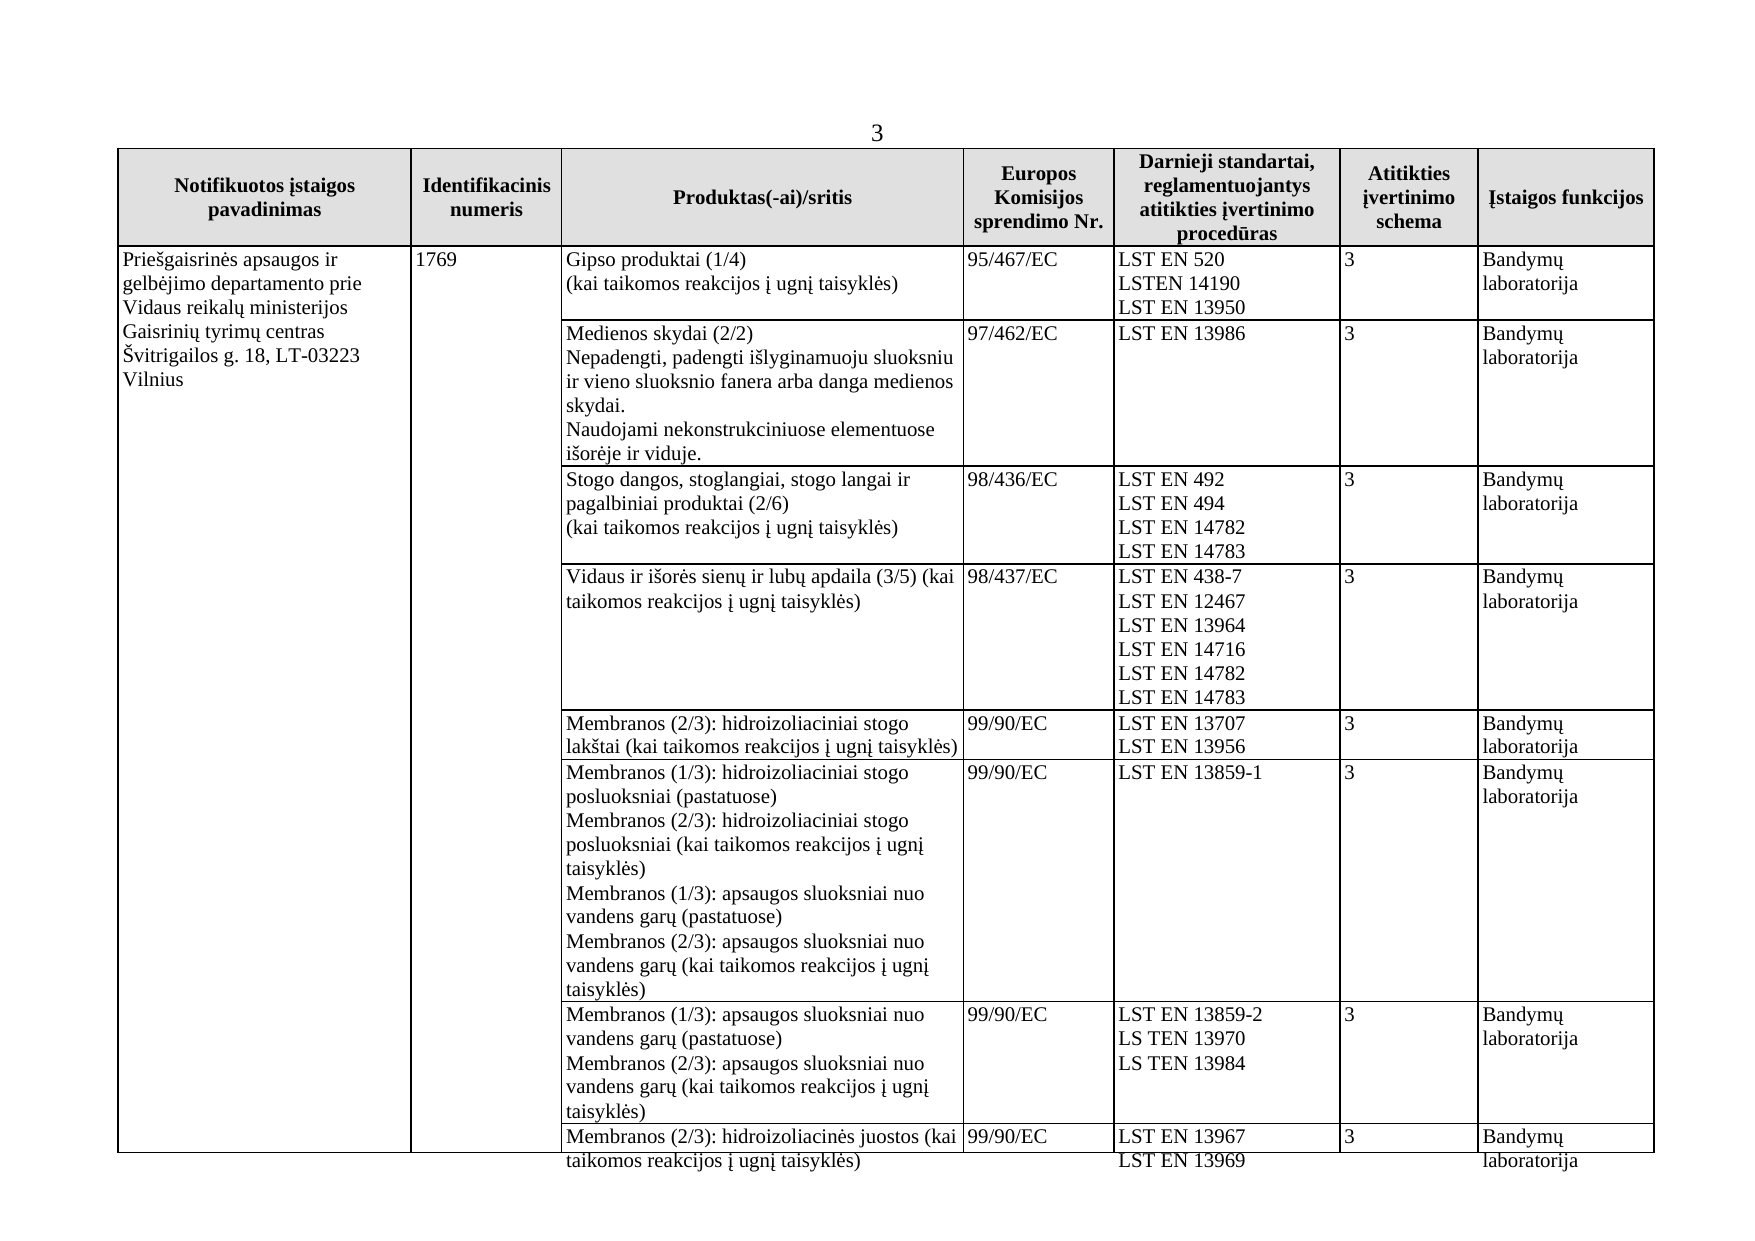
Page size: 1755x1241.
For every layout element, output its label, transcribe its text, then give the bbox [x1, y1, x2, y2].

table_cell Bandymų laboratorija [1479, 1002, 1653, 1123]
table_header Darnieji standartai, reglamentuojantys atitikties įvertinimo procedūras [1115, 149, 1339, 245]
table_cell 3 [1341, 467, 1477, 563]
table_cell 3 [1341, 760, 1477, 1001]
table_header Notifikuotos įstaigos pavadinimas [119, 149, 410, 245]
table_cell 1769 [412, 247, 561, 1152]
table_cell Bandymų laboratorija [1479, 247, 1653, 319]
table_cell 99/90/EC [964, 711, 1113, 758]
table_cell 3 [1341, 711, 1477, 758]
table_cell 97/462/EC [964, 321, 1113, 465]
table_cell 3 [1341, 247, 1477, 319]
table_cell Bandymų laboratorija [1479, 467, 1653, 563]
table_cell LST EN 13859-2 LS TEN 13970 LS TEN 13984 [1115, 1002, 1339, 1123]
table_cell Bandymų laboratorija [1479, 321, 1653, 465]
table_cell Priešgaisrinės apsaugos ir gelbėjimo departamento prie Vidaus reikalų ministerijos Gaisrinių tyrimų centras Švitrigailos g. 18, LT-03223 Vilnius [119, 247, 410, 1152]
table_cell 99/90/EC [964, 760, 1113, 1001]
table_cell 3 [1341, 565, 1477, 709]
table_header Europos Komisijos sprendimo Nr. [964, 149, 1113, 245]
table_header Produktas(-ai)/sritis [562, 149, 963, 245]
table_cell 99/90/EC [964, 1124, 1113, 1152]
table_cell 99/90/EC [964, 1002, 1113, 1123]
table_cell 3 [1341, 1124, 1477, 1152]
table_cell 98/436/EC [964, 467, 1113, 563]
table_header Įstaigos funkcijos [1479, 149, 1653, 245]
table_cell Vidaus ir išorės sienų ir lubų apdaila (3/5) (kai taikomos reakcijos į ugnį taisyklės) [562, 565, 963, 709]
table_cell Gipso produktai (1/4) (kai taikomos reakcijos į ugnį taisyklės) [562, 247, 963, 319]
table_cell 3 [1341, 1002, 1477, 1123]
table_cell 98/437/EC [964, 565, 1113, 709]
table_cell Bandymų laboratorija [1479, 565, 1653, 709]
table_cell Stogo dangos, stoglangiai, stogo langai ir pagalbiniai produktai (2/6) (kai taikomos reakcijos į ugnį taisyklės) [562, 467, 963, 563]
table_cell 3 [1341, 321, 1477, 465]
table_cell LST EN 13986 [1115, 321, 1339, 465]
table_cell Bandymų laboratorija [1479, 760, 1653, 1001]
table_header Identifikacinis numeris [412, 149, 561, 245]
table_cell 95/467/EC [964, 247, 1113, 319]
table_cell LST EN 13859-1 [1115, 760, 1339, 1001]
table_header Atitikties įvertinimo schema [1341, 149, 1477, 245]
